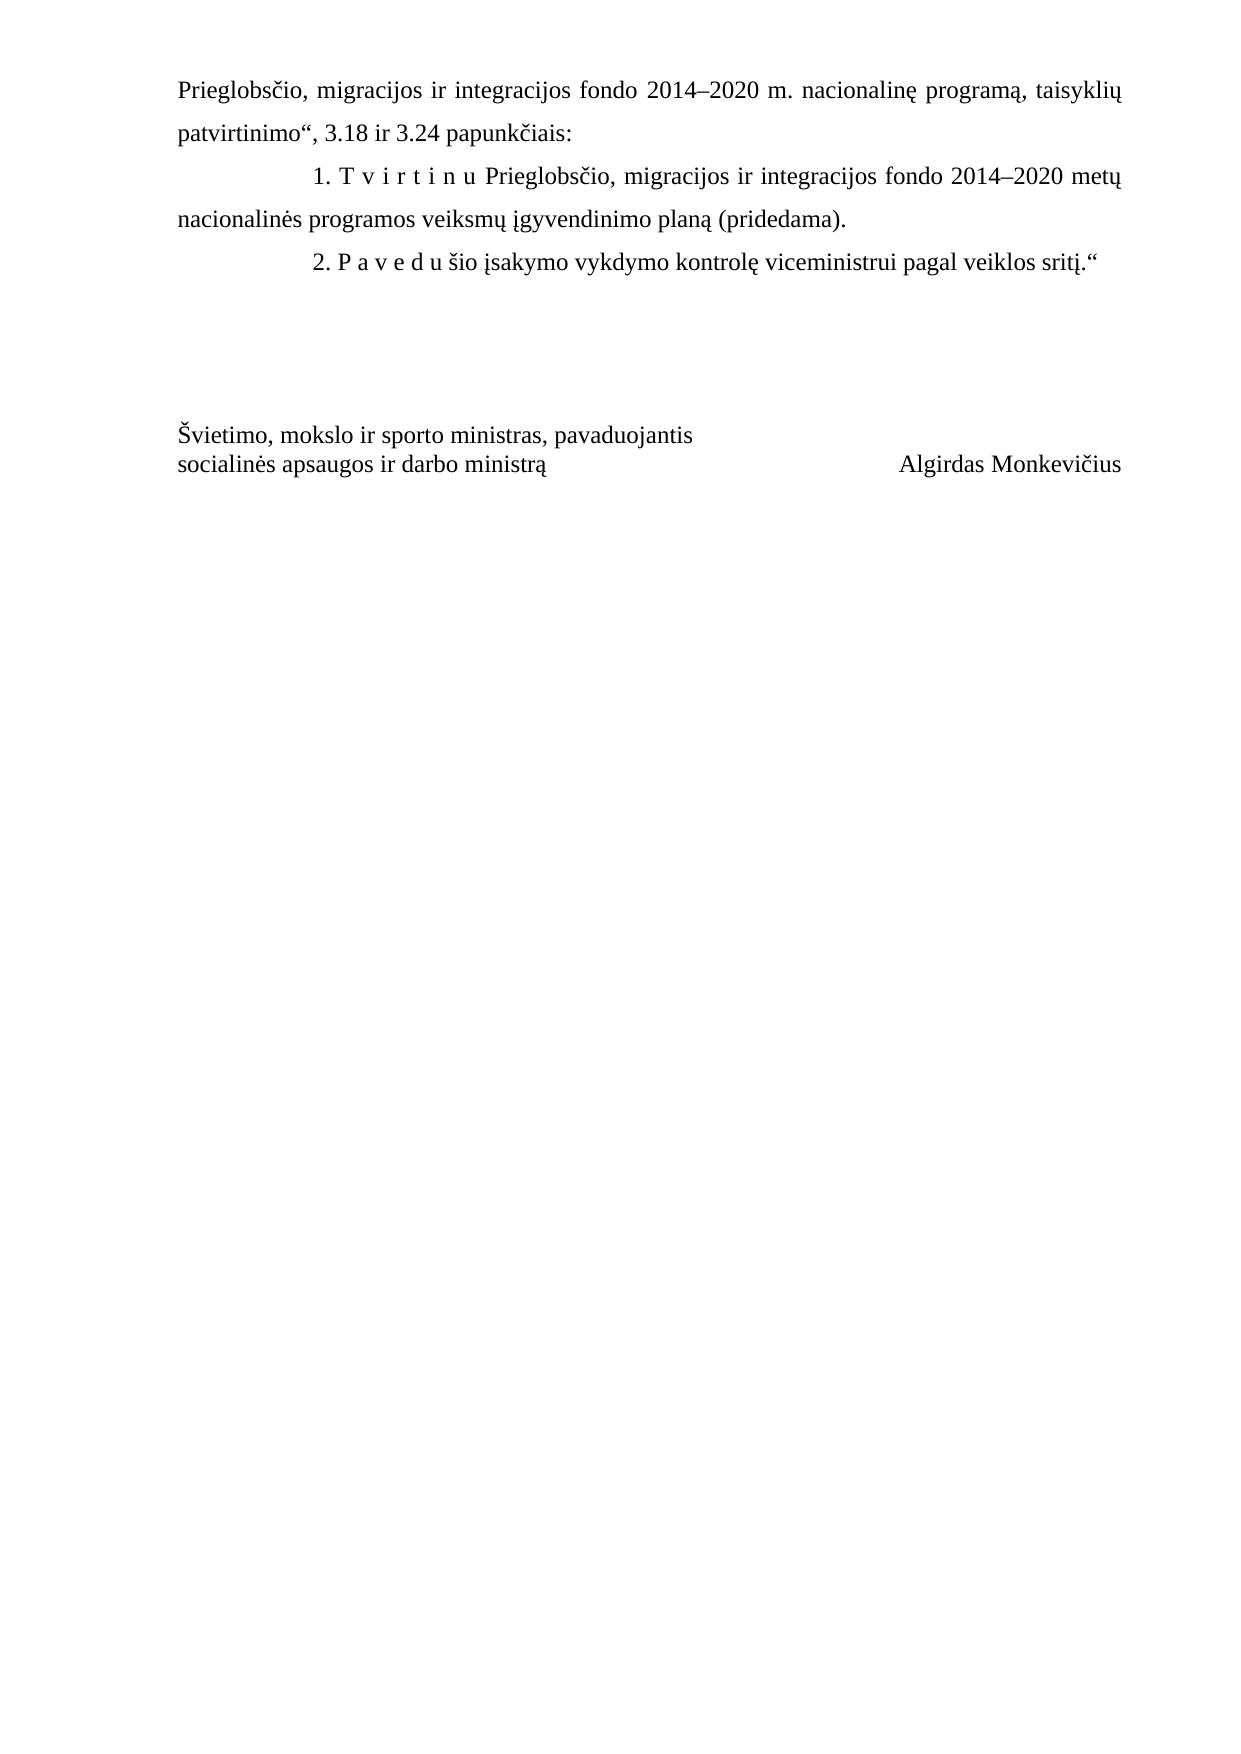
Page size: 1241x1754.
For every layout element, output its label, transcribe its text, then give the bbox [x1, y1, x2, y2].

text 2. P a v e d u šio įsakymo vykdymo kontrolę viceministrui pagal veiklos sritį.“ [177, 247, 1122, 276]
text socialinės apsaugos ir darbo ministrą Algirdas Monkevičius [177, 449, 1122, 477]
text Švietimo, mokslo ir sporto ministras, pavaduojantis [177, 420, 1122, 449]
text Prieglobsčio, migracijos ir integracijos fondo 2014–2020 m. nacionalinę programą, taisyklių patvirtinimo“, 3.18 ir 3.24 papunkčiais: [177, 75, 1122, 147]
text 1. T v i r t i n u Prieglobsčio, migracijos ir integracijos fondo 2014–2020 metų nacionalinės programos veiksmų įgyvendinimo planą (pridedama). [177, 161, 1122, 233]
